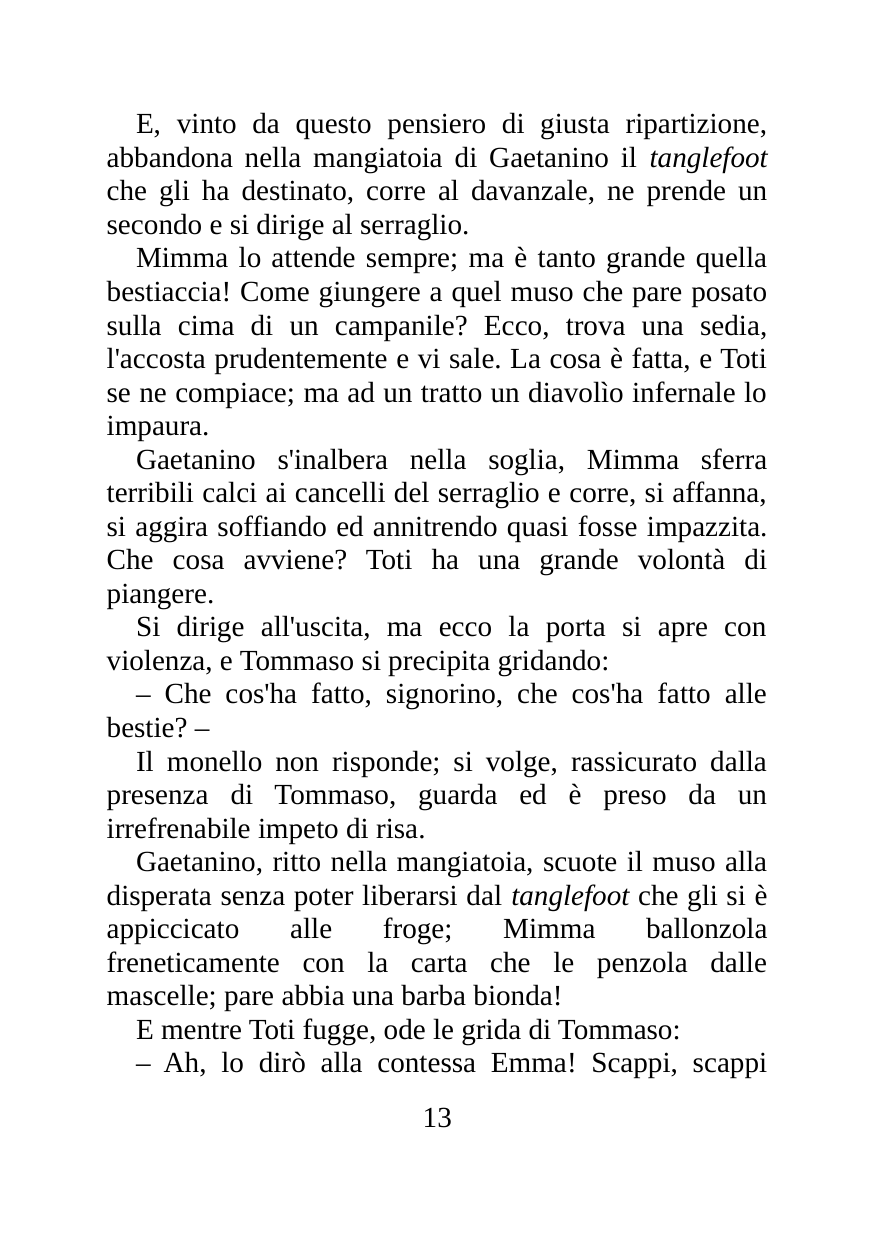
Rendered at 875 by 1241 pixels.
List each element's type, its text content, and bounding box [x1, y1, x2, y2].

text Mimma lo attende sempre; ma è tanto grande quella bestiaccia! Come giungere a quel muso che pare posato sulla cima di un campanile? Ecco, trova una sedia, l'accosta prudentemente e vi sale. La cosa è fatta, e Toti se ne compiace; ma ad un tratto un diavolìo infernale lo impaura. [106, 241, 768, 442]
text ‒ Ah, lo dirò alla contessa Emma! Scappi, scappi [106, 1046, 768, 1079]
text E mentre Toti fugge, ode le grida di Tommaso: [106, 1012, 768, 1046]
text Gaetanino s'inalbera nella soglia, Mimma sferra terribili calci ai cancelli del serraglio e corre, si affanna, si aggira soffiando ed annitrendo quasi fosse impazzita. Che cosa avviene? Toti ha una grande volontà di piangere. [106, 442, 768, 609]
text Si dirige all'uscita, ma ecco la porta si apre con violenza, e Tommaso si precipita gridando: [106, 609, 768, 677]
text ‒ Che cos'ha fatto, signorino, che cos'ha fatto alle bestie? ‒ [106, 677, 768, 744]
text Il monello non risponde; si volge, rassicurato dalla presenza di Tommaso, guarda ed è preso da un irrefrenabile impeto di risa. [106, 744, 768, 844]
text Gaetanino, ritto nella mangiatoia, scuote il muso alla disperata senza poter liberarsi dal tanglefoot che gli si è appiccicato alle froge; Mimma ballonzola freneticamente con la carta che le penzola dalle mascelle; pare abbia una barba bionda! [106, 844, 768, 1012]
text E, vinto da questo pensiero di giusta ripartizione, abbandona nella mangiatoia di Gaetanino il tanglefoot che gli ha destinato, corre al davanzale, ne prende un secondo e si dirige al serraglio. [106, 106, 768, 241]
